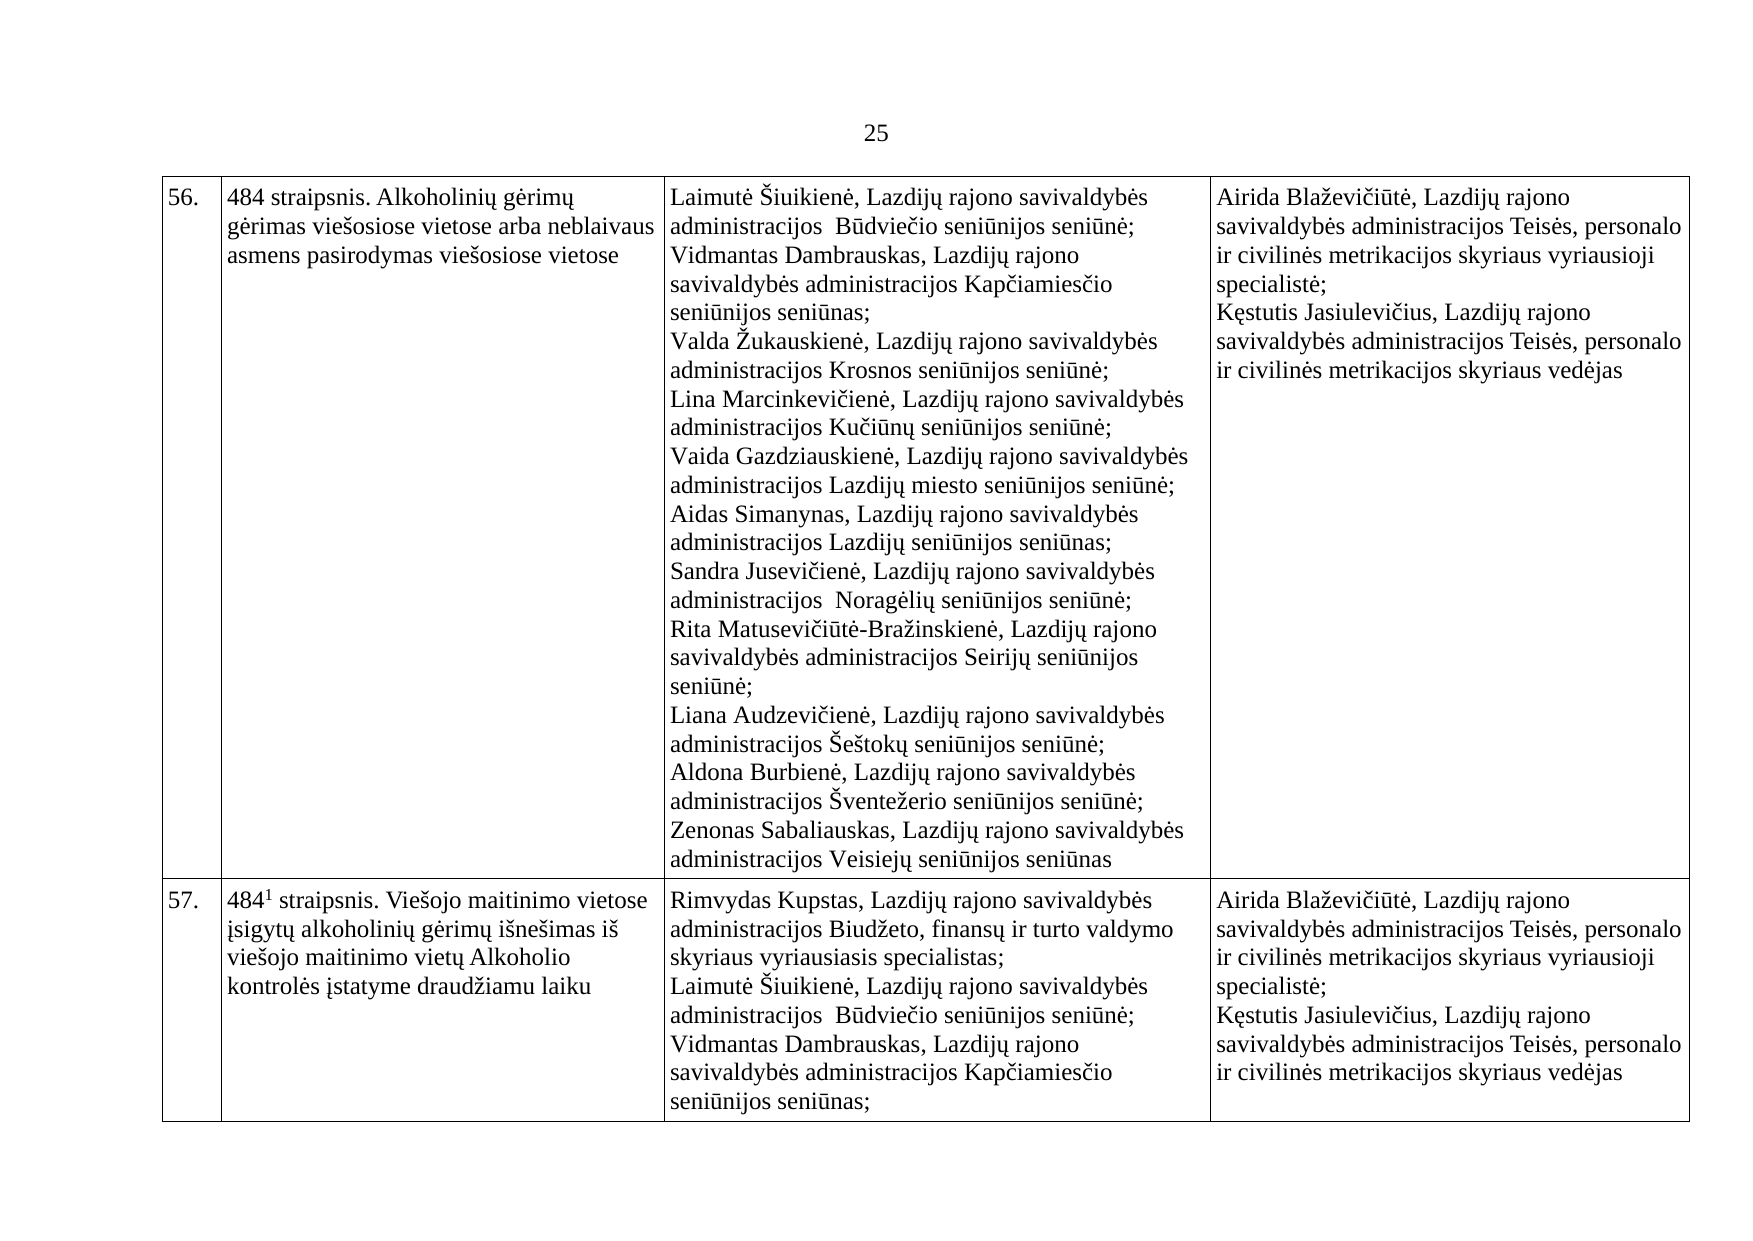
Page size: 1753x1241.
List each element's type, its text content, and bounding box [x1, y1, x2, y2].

table_cell 484 straipsnis. Alkoholinių gėrimų gėrimas viešosiose vietose arba neblaivaus asmens pasirodymas viešosiose vietose [222, 177, 664, 878]
table_cell Airida Blaževičiūtė, Lazdijų rajono savivaldybės administracijos Teisės, personalo ir civilinės metrikacijos skyriaus vyriausioji specialistė; Kęstutis Jasiulevičius, Lazdijų rajono savivaldybės administracijos Teisės, personalo ir civilinės metrikacijos skyriaus vedėjas [1211, 177, 1689, 878]
table_cell Airida Blaževičiūtė, Lazdijų rajono savivaldybės administracijos Teisės, personalo ir civilinės metrikacijos skyriaus vyriausioji specialistė; Kęstutis Jasiulevičius, Lazdijų rajono savivaldybės administracijos Teisės, personalo ir civilinės metrikacijos skyriaus vedėjas [1211, 879, 1689, 1121]
table_cell Rimvydas Kupstas, Lazdijų rajono savivaldybės administracijos Biudžeto, finansų ir turto valdymo skyriaus vyriausiasis specialistas; Laimutė Šiuikienė, Lazdijų rajono savivaldybės administracijos Būdviečio seniūnijos seniūnė; Vidmantas Dambrauskas, Lazdijų rajono savivaldybės administracijos Kapčiamiesčio seniūnijos seniūnas; [665, 879, 1210, 1121]
table_cell 4841 straipsnis. Viešojo maitinimo vietose įsigytų alkoholinių gėrimų išnešimas iš viešojo maitinimo vietų Alkoholio kontrolės įstatyme draudžiamu laiku [222, 879, 664, 1121]
table_cell 56. [163, 177, 221, 878]
table_cell 57. [163, 879, 221, 1121]
table_cell Laimutė Šiuikienė, Lazdijų rajono savivaldybės administracijos Būdviečio seniūnijos seniūnė; Vidmantas Dambrauskas, Lazdijų rajono savivaldybės administracijos Kapčiamiesčio seniūnijos seniūnas; Valda Žukauskienė, Lazdijų rajono savivaldybės administracijos Krosnos seniūnijos seniūnė; Lina Marcinkevičienė, Lazdijų rajono savivaldybės administracijos Kučiūnų seniūnijos seniūnė; Vaida Gazdziauskienė, Lazdijų rajono savivaldybės administracijos Lazdijų miesto seniūnijos seniūnė; Aidas Simanynas, Lazdijų rajono savivaldybės administracijos Lazdijų seniūnijos seniūnas; Sandra Jusevičienė, Lazdijų rajono savivaldybės administracijos Noragėlių seniūnijos seniūnė; Rita Matusevičiūtė-Bražinskienė, Lazdijų rajono savivaldybės administracijos Seirijų seniūnijos seniūnė; Liana Audzevičienė, Lazdijų rajono savivaldybės administracijos Šeštokų seniūnijos seniūnė; Aldona Burbienė, Lazdijų rajono savivaldybės administracijos Šventežerio seniūnijos seniūnė; Zenonas Sabaliauskas, Lazdijų rajono savivaldybės administracijos Veisiejų seniūnijos seniūnas [665, 177, 1210, 878]
